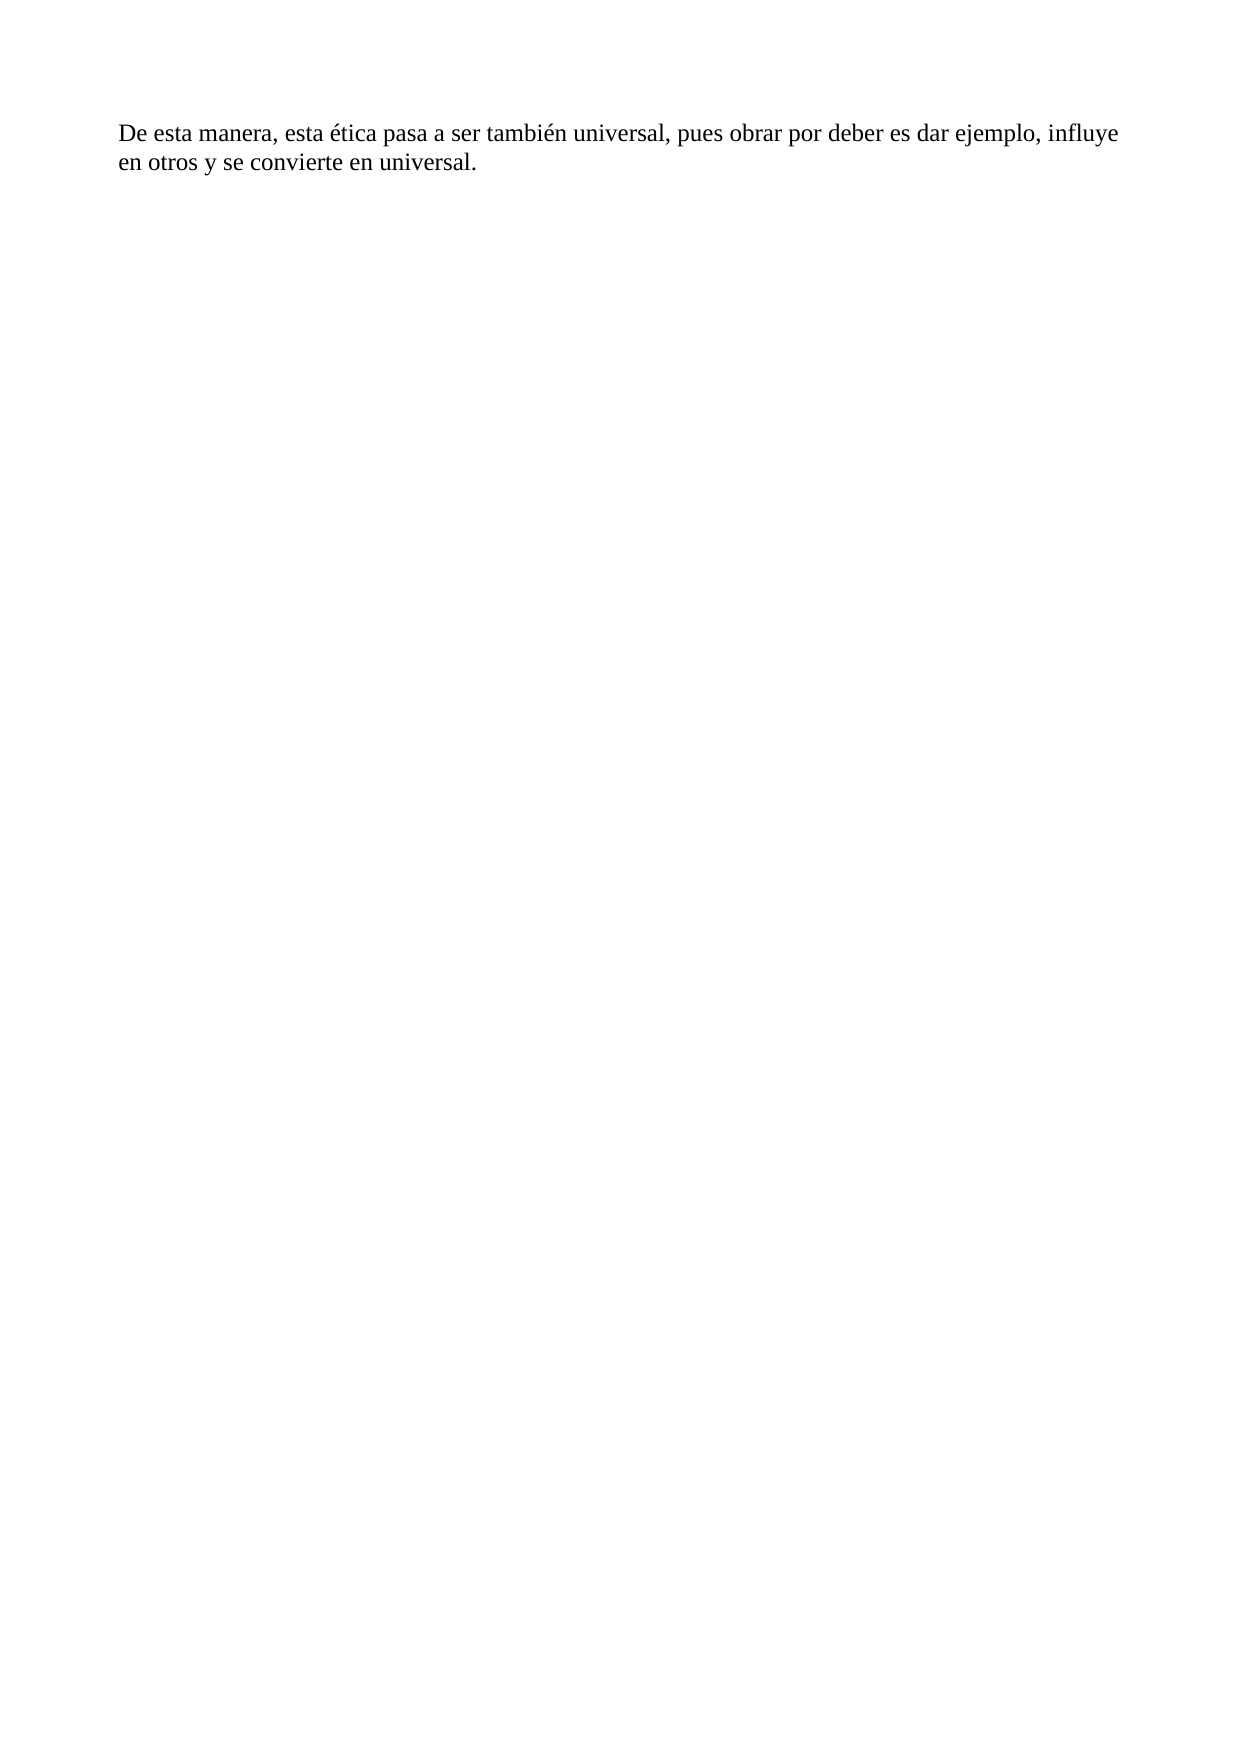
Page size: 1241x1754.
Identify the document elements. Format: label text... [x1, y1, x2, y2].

text De esta manera, esta ética pasa a ser también universal, pues obrar por deber es dar ejemplo, influye en otros y se convierte en universal. [118, 118, 1122, 176]
